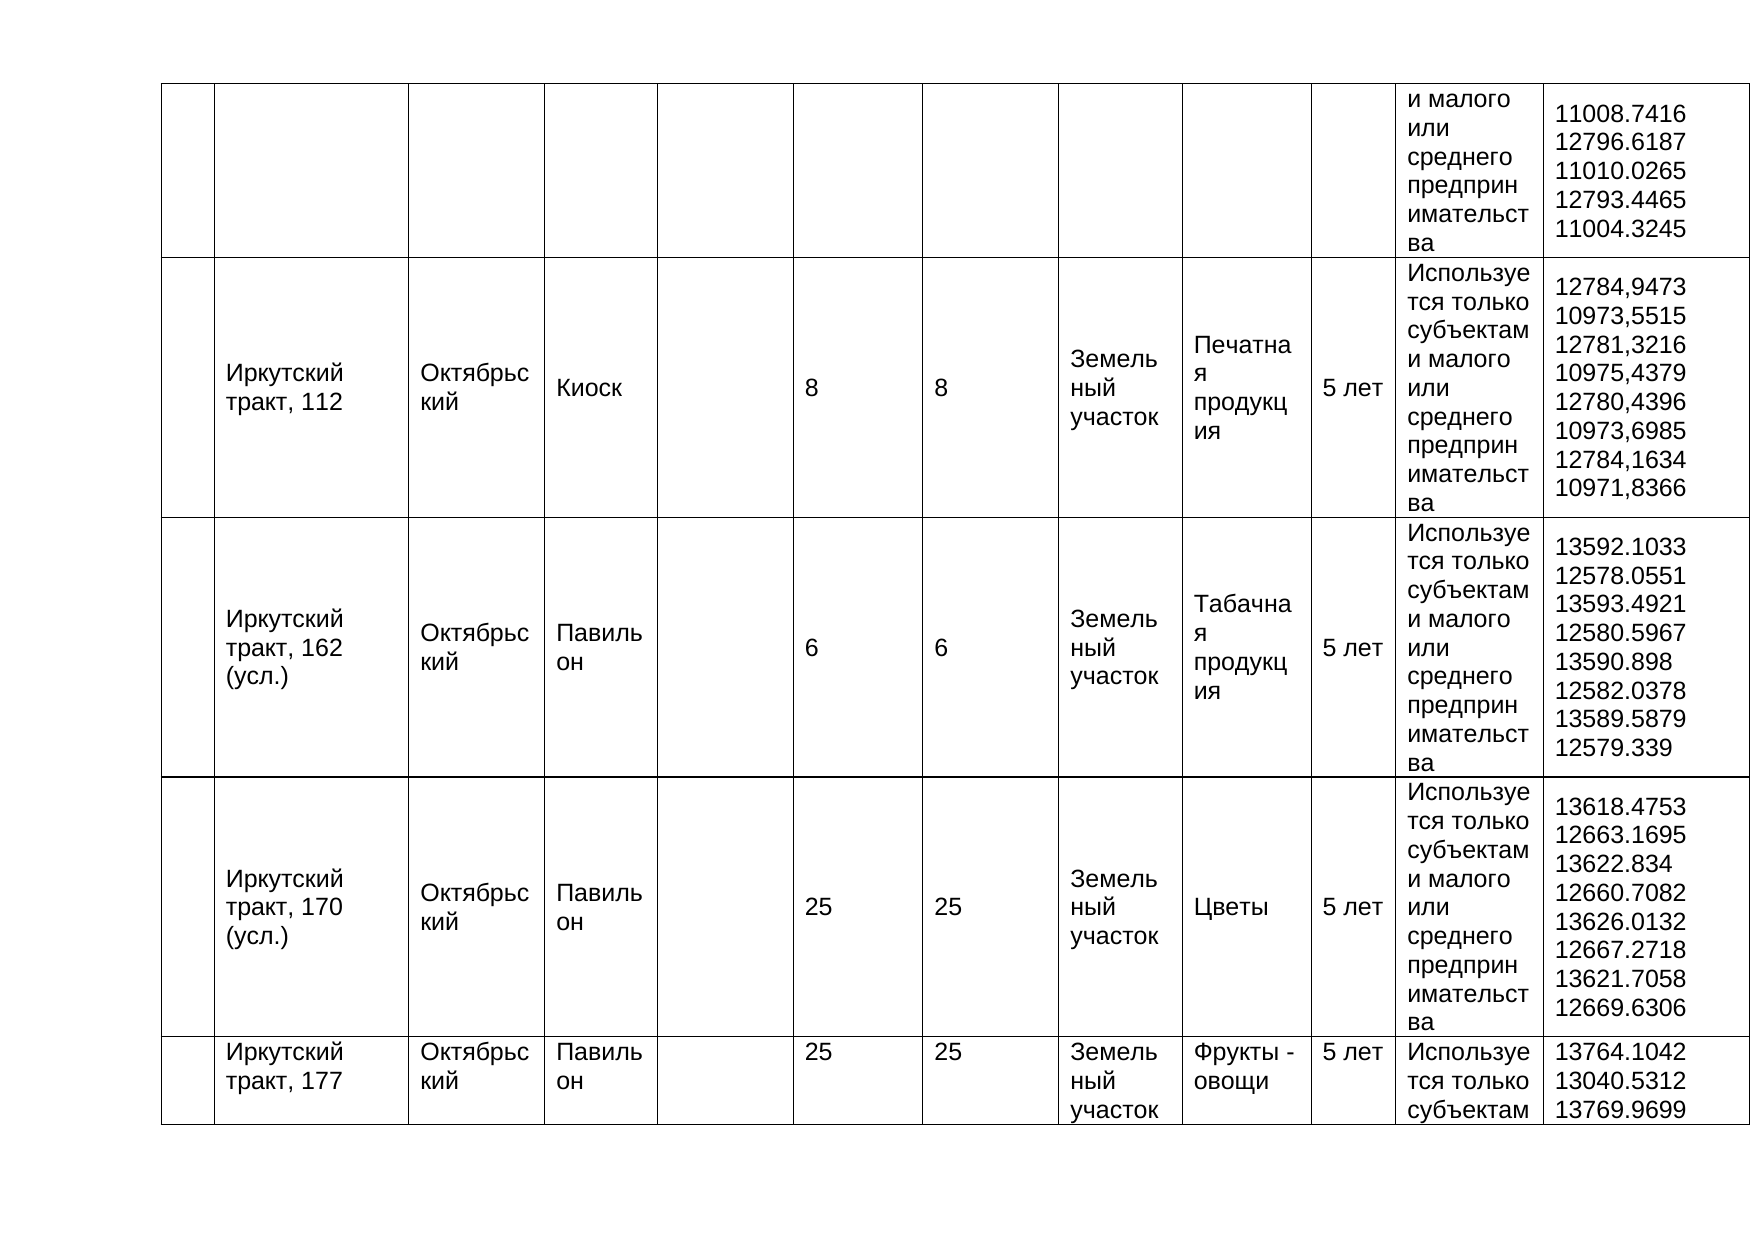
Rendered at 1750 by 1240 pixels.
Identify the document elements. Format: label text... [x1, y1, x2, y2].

table_cell Павильон [545, 518, 657, 776]
table_cell 13764.1042 13040.5312 13769.9699 [1544, 1037, 1749, 1123]
table_cell Используется только субъектами малого или среднего предпринимательства [1396, 778, 1543, 1036]
table_cell Октябрьский [409, 258, 544, 517]
table_cell 25 [923, 1037, 1058, 1123]
table_cell [1059, 84, 1182, 257]
table_cell [162, 778, 214, 1036]
table_cell 8 [923, 258, 1058, 517]
table_cell Киоск [545, 258, 657, 517]
table_cell и малого или среднего предпринимательства [1396, 84, 1543, 257]
table_cell 25 [923, 778, 1058, 1036]
table_cell 25 [794, 1037, 922, 1123]
table_cell 5 лет [1312, 258, 1395, 517]
table_cell Иркутский тракт, 177 [215, 1037, 408, 1123]
table_cell Иркутский тракт, 162 (усл.) [215, 518, 408, 776]
table_cell [658, 778, 793, 1036]
table_cell Октябрьский [409, 518, 544, 776]
table_cell [658, 1037, 793, 1123]
table_cell Павильон [545, 778, 657, 1036]
table_cell [162, 258, 214, 517]
table_cell [162, 1037, 214, 1123]
table_cell 5 лет [1312, 778, 1395, 1036]
table_cell [658, 84, 793, 257]
table_cell Земельный участок [1059, 258, 1182, 517]
table_cell [545, 84, 657, 257]
table_cell Иркутский тракт, 112 [215, 258, 408, 517]
table_cell Октябрьский [409, 778, 544, 1036]
table_cell 25 [794, 778, 922, 1036]
table_cell Октябрьский [409, 1037, 544, 1123]
table_cell 8 [794, 258, 922, 517]
table_cell 13592.1033 12578.0551 13593.4921 12580.5967 13590.898 12582.0378 13589.5879 12579.339 [1544, 518, 1749, 776]
table_cell [215, 84, 408, 257]
table_cell [658, 518, 793, 776]
table_cell Земельный участок [1059, 1037, 1182, 1123]
table_cell Используется только субъектам [1396, 1037, 1543, 1123]
table_cell [658, 258, 793, 517]
table_cell 11008.7416 12796.6187 11010.0265 12793.4465 11004.3245 [1544, 84, 1749, 257]
table_cell Используется только субъектами малого или среднего предпринимательства [1396, 518, 1543, 776]
table_cell Используется только субъектами малого или среднего предпринимательства [1396, 258, 1543, 517]
table_cell [162, 518, 214, 776]
table_cell [794, 84, 922, 257]
table_cell [1183, 84, 1311, 257]
table_cell [1312, 84, 1395, 257]
table_cell 6 [923, 518, 1058, 776]
table_cell [162, 84, 214, 257]
table_cell 13618.4753 12663.1695 13622.834 12660.7082 13626.0132 12667.2718 13621.7058 12669.6306 [1544, 778, 1749, 1036]
table_cell Табачная продукция [1183, 518, 1311, 776]
table_cell Печатная продукция [1183, 258, 1311, 517]
table_cell Цветы [1183, 778, 1311, 1036]
table_cell 12784,9473 10973,5515 12781,3216 10975,4379 12780,4396 10973,6985 12784,1634 10971,8366 [1544, 258, 1749, 517]
table_cell [409, 84, 544, 257]
table_cell 6 [794, 518, 922, 776]
table_cell Иркутский тракт, 170 (усл.) [215, 778, 408, 1036]
table_cell Фрукты - овощи [1183, 1037, 1311, 1123]
table_cell 5 лет [1312, 518, 1395, 776]
table_cell 5 лет [1312, 1037, 1395, 1123]
table_cell Павильон [545, 1037, 657, 1123]
table_cell Земельный участок [1059, 778, 1182, 1036]
table_cell Земельный участок [1059, 518, 1182, 776]
table_cell [923, 84, 1058, 257]
